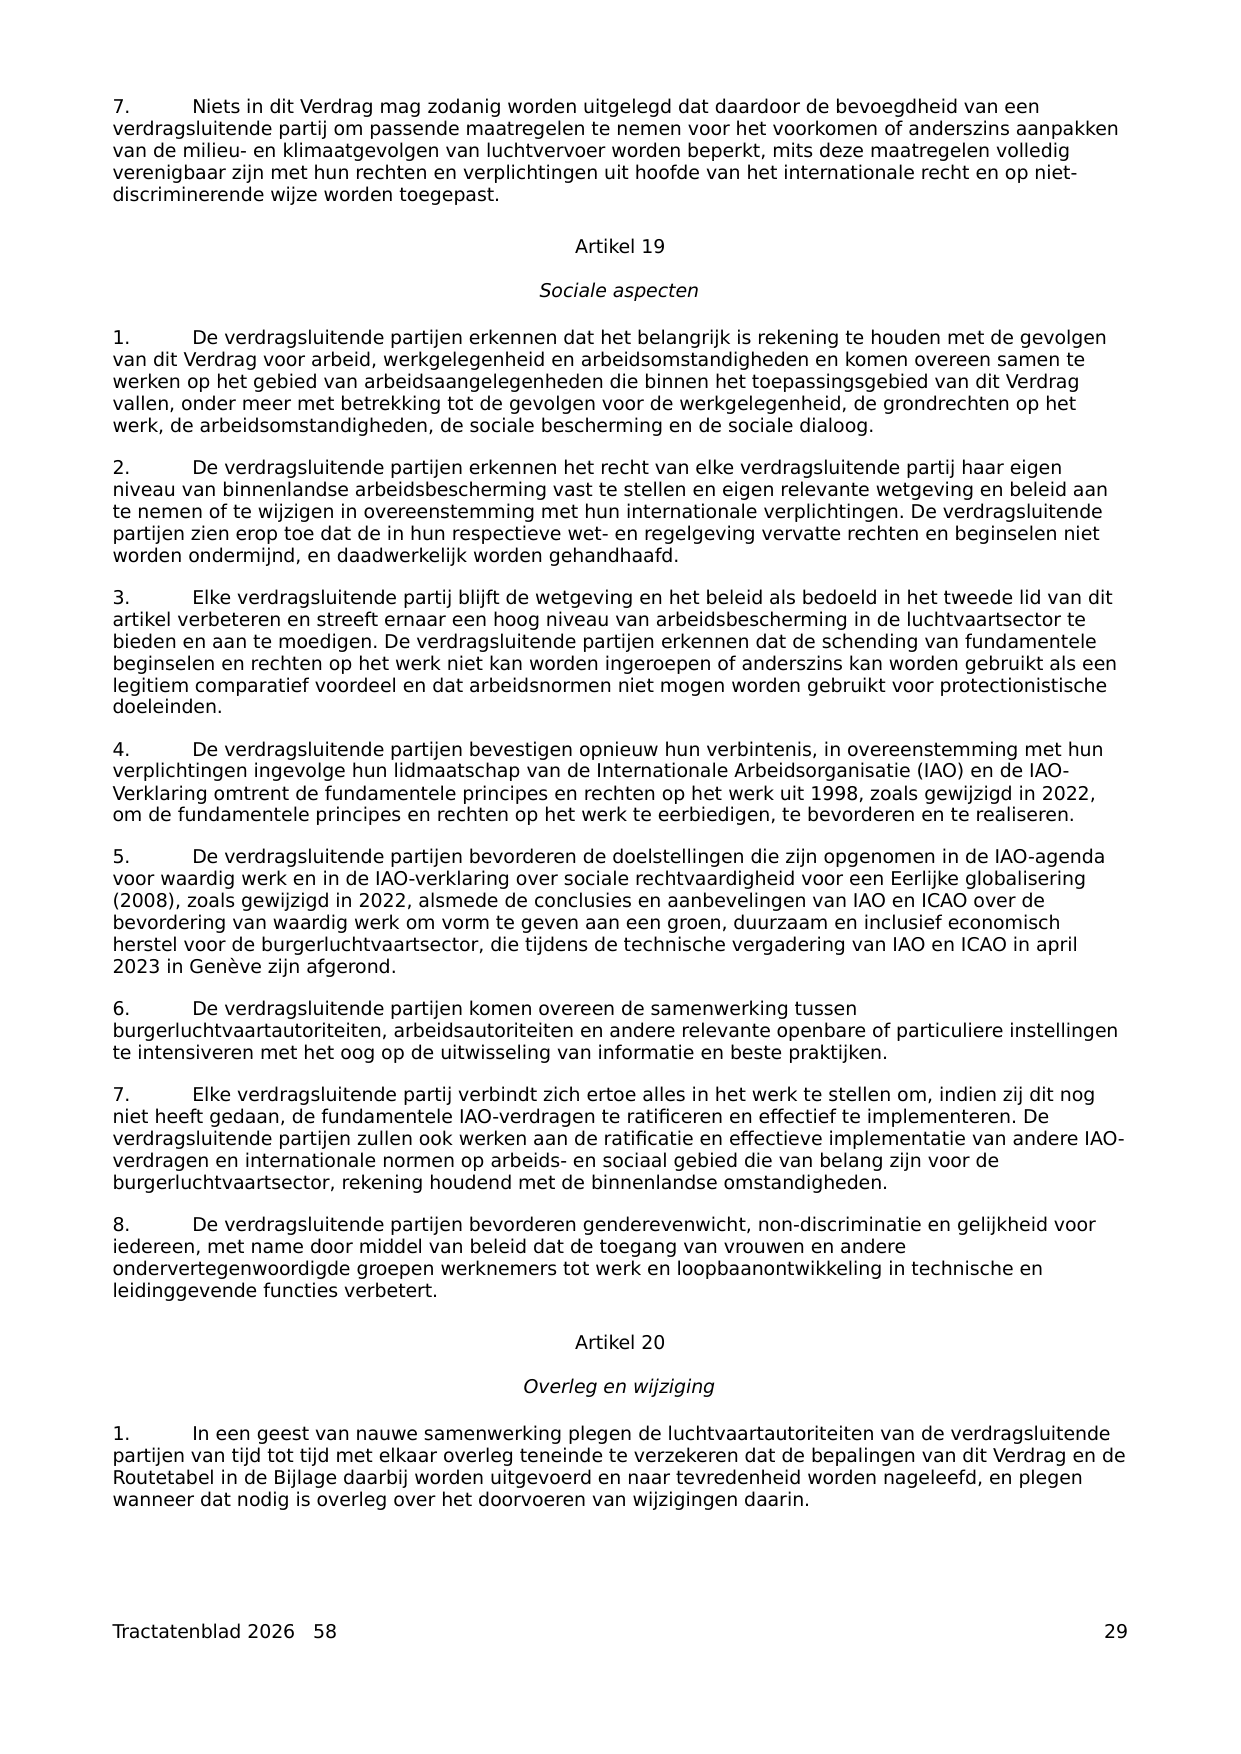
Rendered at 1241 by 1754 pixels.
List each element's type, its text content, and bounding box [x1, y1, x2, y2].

text 5. De verdragsluitende partijen bevorderen de doelstellingen die zijn opgenomen in de IAO-agenda voor waardig werk en in de IAO-verklaring over sociale rechtvaardigheid voor een Eerlijke globalisering (2008), zoals gewijzigd in 2022, alsmede de conclusies en aanbevelingen van IAO en ICAO over de bevordering van waardig werk om vorm te geven aan een groen, duurzaam en inclusief economisch herstel voor de burgerluchtvaartsector, die tijdens de technische vergadering van IAO en ICAO in april 2023 in Genève zijn afgerond. [112, 846, 1128, 978]
text 3. Elke verdragsluitende partij blijft de wetgeving en het beleid als bedoeld in het tweede lid van dit artikel verbeteren en streeft ernaar een hoog niveau van arbeidsbescherming in de luchtvaartsector te bieden en aan te moedigen. De verdragsluitende partijen erkennen dat de schending van fundamentele beginselen en rechten op het werk niet kan worden ingeroepen of anderszins kan worden gebruikt als een legitiem comparatief voordeel en dat arbeidsnormen niet mogen worden gebruikt voor protectionistische doeleinden. [112, 587, 1128, 718]
text 7. Niets in dit Verdrag mag zodanig worden uitgelegd dat daardoor de bevoegdheid van een verdragsluitende partij om passende maatregelen te nemen voor het voorkomen of anderszins aanpakken van de milieu- en klimaatgevolgen van luchtvervoer worden beperkt, mits deze maatregelen volledig verenigbaar zijn met hun rechten en verplichtingen uit hoofde van het internationale recht en op niet-discriminerende wijze worden toegepast. [112, 96, 1128, 206]
text 4. De verdragsluitende partijen bevestigen opnieuw hun verbintenis, in overeenstemming met hun verplichtingen ingevolge hun lidmaatschap van de Internationale Arbeidsorganisatie (IAO) en de IAO-Verklaring omtrent de fundamentele principes en rechten op het werk uit 1998, zoals gewijzigd in 2022, om de fundamentele principes en rechten op het werk te eerbiedigen, te bevorderen en te realiseren. [112, 738, 1128, 826]
text 6. De verdragsluitende partijen komen overeen de samenwerking tussen burgerluchtvaartautoriteiten, arbeidsautoriteiten en andere relevante openbare of particuliere instellingen te intensiveren met het oog op de uitwisseling van informatie en beste praktijken. [112, 998, 1128, 1064]
text 1. In een geest van nauwe samenwerking plegen de luchtvaartautoriteiten van de verdragsluitende partijen van tijd tot tijd met elkaar overleg teneinde te verzekeren dat de bepalingen van dit Verdrag en de Routetabel in de Bijlage daarbij worden uitgevoerd en naar tevredenheid worden nageleefd, en plegen wanneer dat nodig is overleg over het doorvoeren van wijzigingen daarin. [112, 1423, 1128, 1511]
text 8. De verdragsluitende partijen bevorderen genderevenwicht, non-discriminatie en gelijkheid voor iedereen, met name door middel van beleid dat de toegang van vrouwen en andere ondervertegenwoordigde groepen werknemers tot werk en loopbaanontwikkeling in technische en leidinggevende functies verbetert. [112, 1214, 1128, 1302]
text 1. De verdragsluitende partijen erkennen dat het belangrijk is rekening te houden met de gevolgen van dit Verdrag voor arbeid, werkgelegenheid en arbeidsomstandigheden en komen overeen samen te werken op het gebied van arbeidsaangelegenheden die binnen het toepassingsgebied van dit Verdrag vallen, onder meer met betrekking tot de gevolgen voor de werkgelegenheid, de grondrechten op het werk, de arbeidsomstandigheden, de sociale bescherming en de sociale dialoog. [112, 327, 1128, 437]
text 7. Elke verdragsluitende partij verbindt zich ertoe alles in het werk te stellen om, indien zij dit nog niet heeft gedaan, de fundamentele IAO-verdragen te ratificeren en effectief te implementeren. De verdragsluitende partijen zullen ook werken aan de ratificatie en effectieve implementatie van andere IAO-verdragen en internationale normen op arbeids- en sociaal gebied die van belang zijn voor de burgerluchtvaartsector, rekening houdend met de binnenlandse omstandigheden. [112, 1084, 1128, 1194]
text 2. De verdragsluitende partijen erkennen het recht van elke verdragsluitende partij haar eigen niveau van binnenlandse arbeidsbescherming vast te stellen en eigen relevante wetgeving en beleid aan te nemen of te wijzigen in overeenstemming met hun internationale verplichtingen. De verdragsluitende partijen zien erop toe dat de in hun respectieve wet- en regelgeving vervatte rechten en beginselen niet worden ondermijnd, en daadwerkelijk worden gehandhaafd. [112, 457, 1128, 567]
subtitle Artikel 19 Sociale aspecten [112, 236, 1128, 302]
subtitle Artikel 20 Overleg en wijziging [112, 1332, 1128, 1398]
